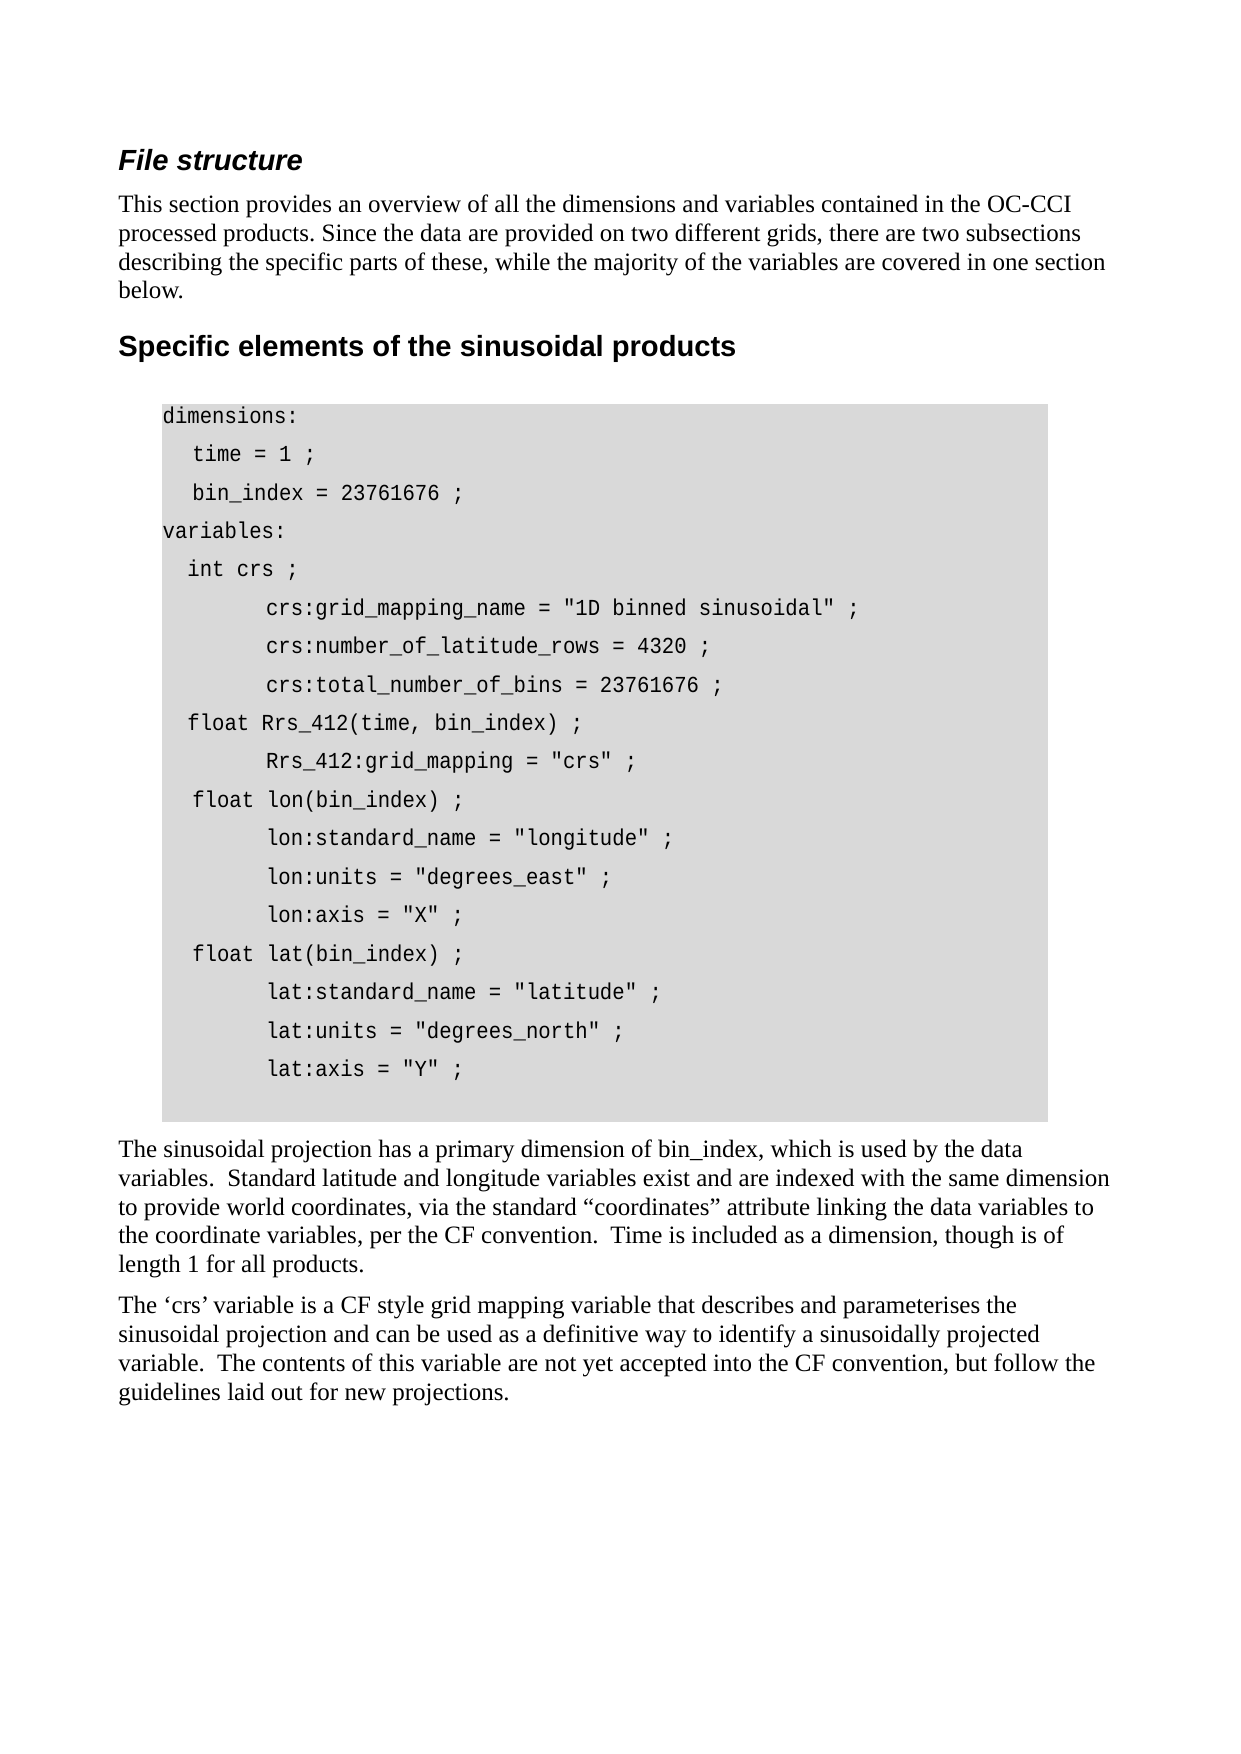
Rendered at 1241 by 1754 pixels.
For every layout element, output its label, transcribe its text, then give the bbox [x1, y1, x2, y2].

text float lon(bin_index) ; [162, 788, 1048, 814]
text lon:units = "degrees_east" ; [162, 865, 1048, 891]
text Rrs_412:grid_mapping = "crs" ; [162, 750, 1048, 776]
text This section provides an overview of all the dimensions and variables contained in the OC-CCI processed products. Since the data are provided on two different grids, there are two subsections describing the specific parts of these, while the majority of the variables are covered in one section below. [118, 189, 1122, 304]
text time = 1 ; [162, 442, 1048, 468]
subtitle File structure [118, 143, 1122, 177]
text variables: [162, 519, 1048, 545]
text float Rrs_412(time, bin_index) ; [162, 711, 1048, 737]
text lon:standard_name = "longitude" ; [162, 827, 1048, 853]
text int crs ; [162, 558, 1048, 584]
subtitle Specific elements of the sinusoidal products [118, 329, 1122, 363]
text lon:axis = "X" ; [162, 904, 1048, 929]
text lat:units = "degrees_north" ; [162, 1019, 1048, 1045]
text crs:total_number_of_bins = 23761676 ; [162, 673, 1048, 699]
text dimensions: [162, 404, 1048, 430]
text bin_index = 23761676 ; [162, 481, 1048, 507]
text crs:number_of_latitude_rows = 4320 ; [162, 634, 1048, 661]
text float lat(bin_index) ; [162, 942, 1048, 968]
text lat:axis = "Y" ; [162, 1057, 1048, 1083]
text The sinusoidal projection has a primary dimension of bin_index, which is used by the data variables. Standard latitude and longitude variables exist and are indexed with the same dimension to provide world coordinates, via the standard “coordinates” attribute linking the data variables to the coordinate variables, per the CF convention. Time is included as a dimension, though is of length 1 for all products. [118, 1134, 1122, 1278]
text The ‘crs’ variable is a CF style grid mapping variable that describes and parameterises the sinusoidal projection and can be used as a definitive way to identify a sinusoidally projected variable. The contents of this variable are not yet accepted into the CF convention, but follow the guidelines laid out for new projections. [118, 1291, 1122, 1406]
text crs:grid_mapping_name = "1D binned sinusoidal" ; [162, 596, 1048, 622]
text lat:standard_name = "latitude" ; [162, 981, 1048, 1006]
